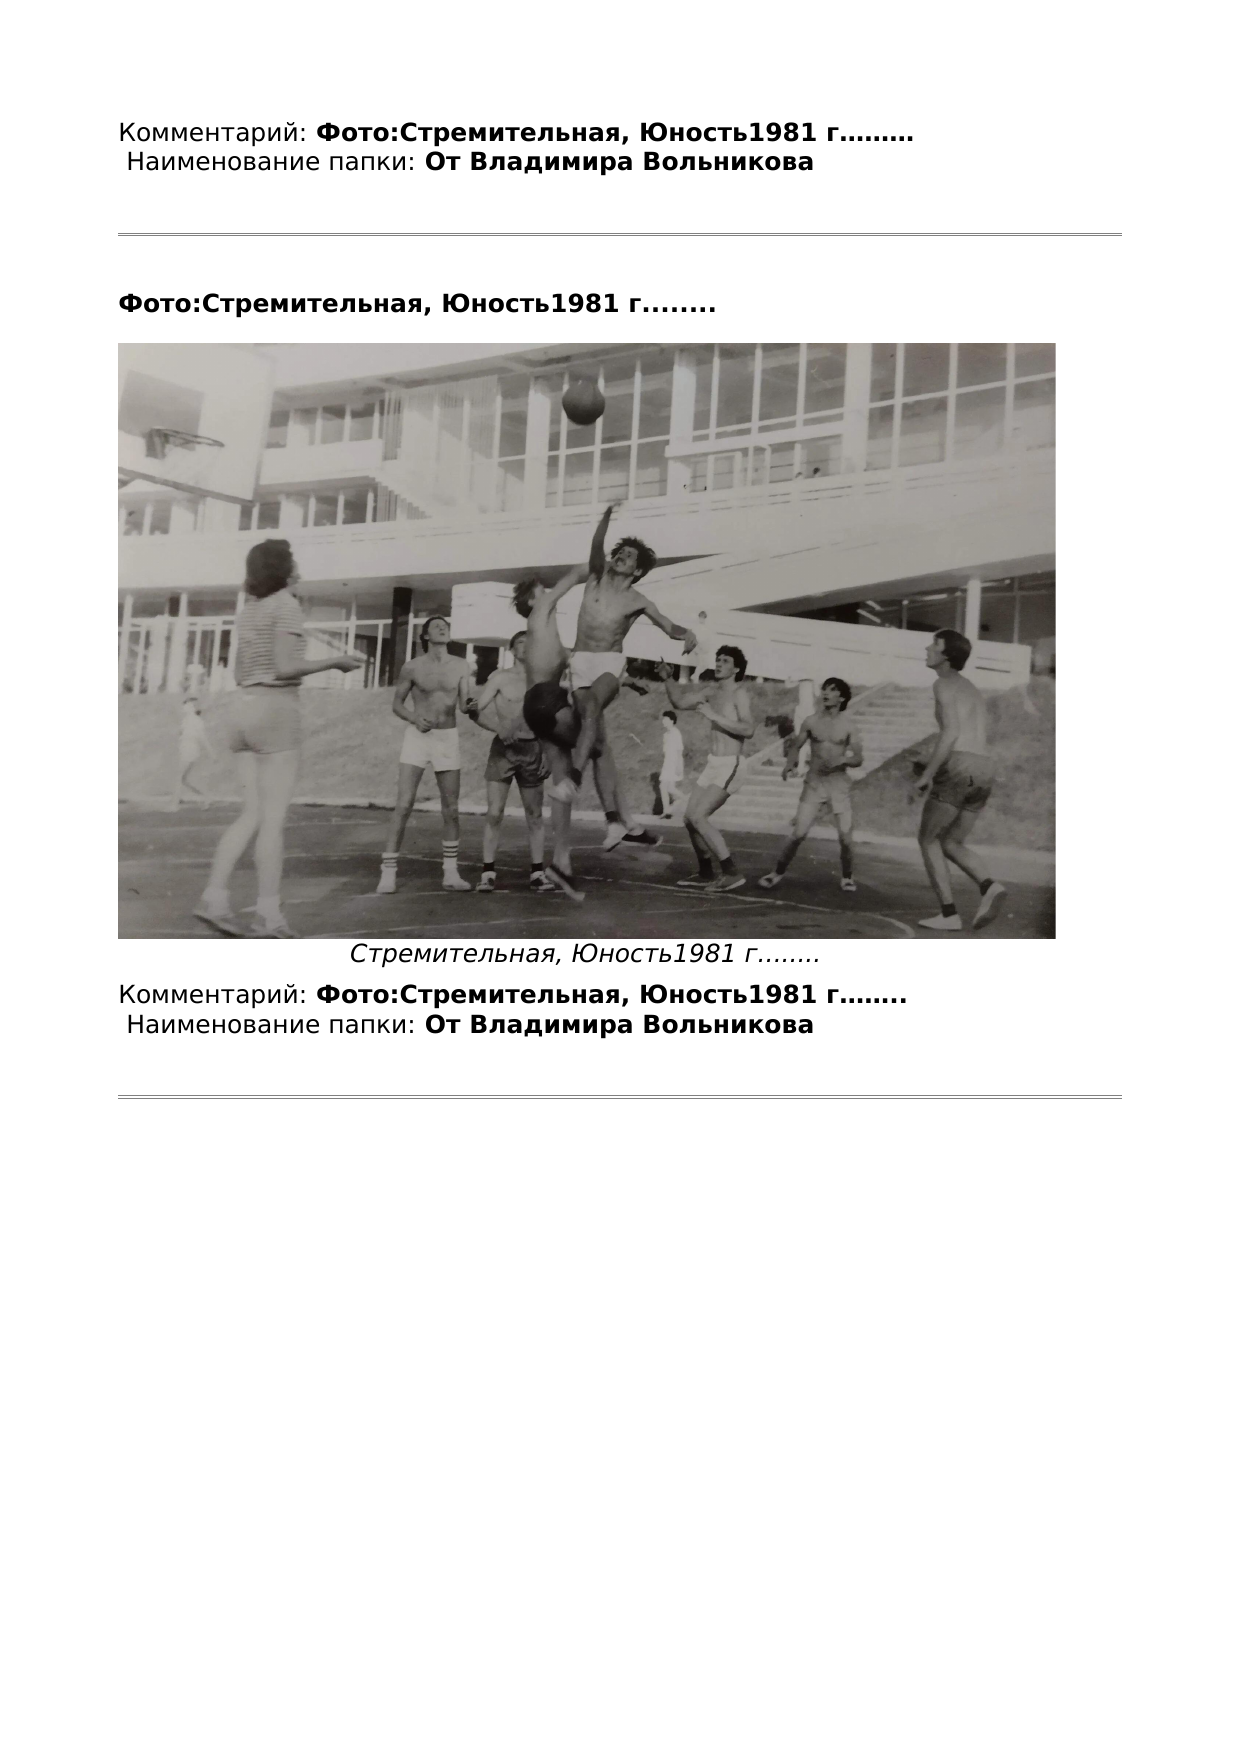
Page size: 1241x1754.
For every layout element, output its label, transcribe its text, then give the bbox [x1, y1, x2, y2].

subtitle Фото:Стремительная, Юность1981 г........ [118, 289, 1122, 319]
picture [118, 343, 1056, 939]
text Стремительная, Юность1981 г........ [118, 939, 1056, 968]
text Комментарий: Фото:Стремительная, Юность1981 г……… Наименование папки: От Владимира Вольникова [118, 118, 1122, 206]
text Комментарий: Фото:Стремительная, Юность1981 г…….. Наименование папки: От Владимира Вольникова [118, 981, 1122, 1068]
